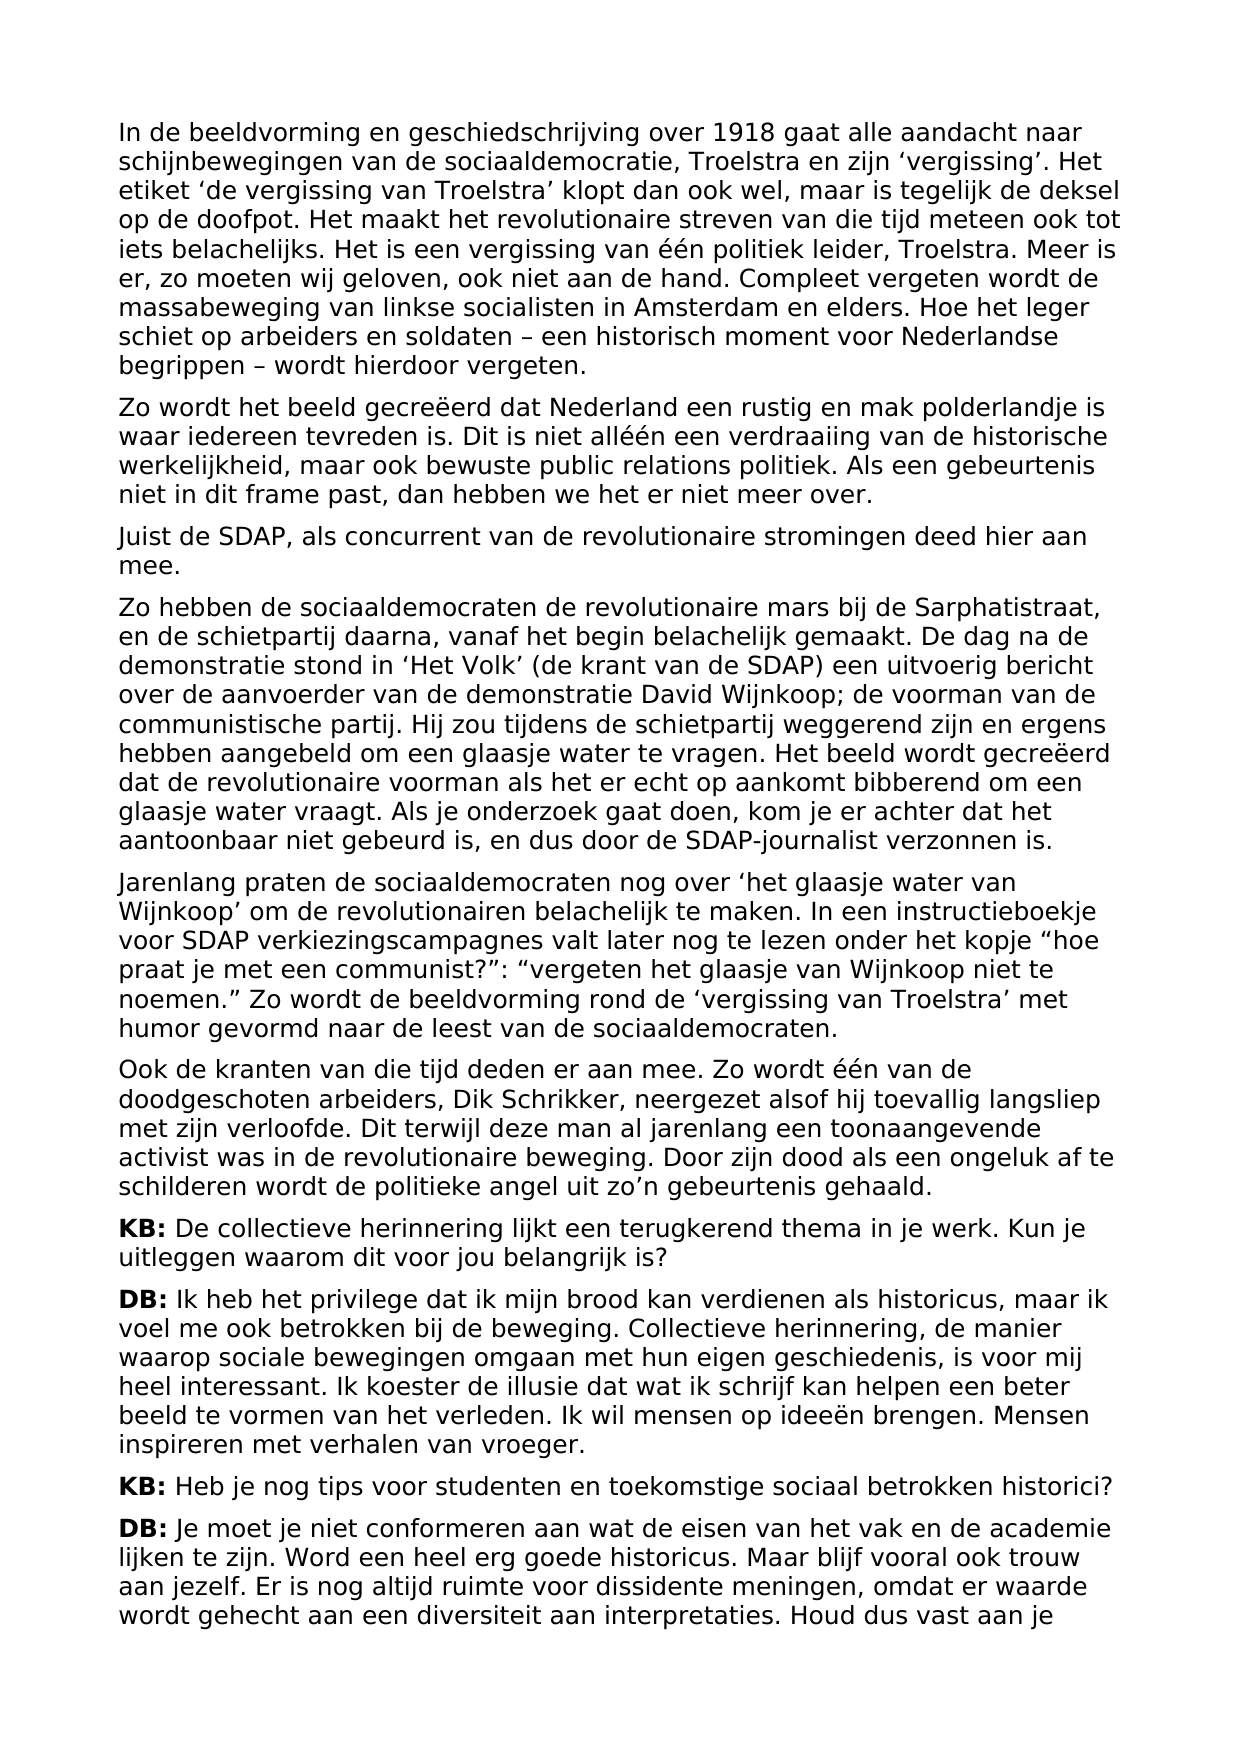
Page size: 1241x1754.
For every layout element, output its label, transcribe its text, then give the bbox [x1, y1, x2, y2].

text Zo hebben de sociaaldemocraten de revolutionaire mars bij de Sarphatistraat, en de schietpartij daarna, vanaf het begin belachelijk gemaakt. De dag na de demonstratie stond in ‘Het Volk’ (de krant van de SDAP) een uitvoerig bericht over de aanvoerder van de demonstratie David Wijnkoop; de voorman van de communistische partij. Hij zou tijdens de schietpartij weggerend zijn en ergens hebben aangebeld om een glaasje water te vragen. Het beeld wordt gecreëerd dat de revolutionaire voorman als het er echt op aankomt bibberend om een glaasje water vraagt. Als je onderzoek gaat doen, kom je er achter dat het aantoonbaar niet gebeurd is, en dus door de SDAP-journalist verzonnen is. [118, 593, 1122, 856]
text KB: Heb je nog tips voor studenten en toekomstige sociaal betrokken historici? [118, 1472, 1122, 1501]
text DB: Ik heb het privilege dat ik mijn brood kan verdienen als historicus, maar ik voel me ook betrokken bij de beweging. Collectieve herinnering, de manier waarop sociale bewegingen omgaan met hun eigen geschiedenis, is voor mij heel interessant. Ik koester de illusie dat wat ik schrijf kan helpen een beter beeld te vormen van het verleden. Ik wil mensen op ideeën brengen. Mensen inspireren met verhalen van vroeger. [118, 1285, 1122, 1460]
text DB: Je moet je niet conformeren aan wat de eisen van het vak en de academie lijken te zijn. Word een heel erg goede historicus. Maar blijf vooral ook trouw aan jezelf. Er is nog altijd ruimte voor dissidente meningen, omdat er waarde wordt gehecht aan een diversiteit aan interpretaties. Houd dus vast aan je [118, 1514, 1122, 1631]
text Jarenlang praten de sociaaldemocraten nog over ‘het glaasje water van Wijnkoop’ om de revolutionairen belachelijk te maken. In een instructieboekje voor SDAP verkiezingscampagnes valt later nog te lezen onder het kopje “hoe praat je met een communist?”: “vergeten het glaasje van Wijnkoop niet te noemen.” Zo wordt de beeldvorming rond de ‘vergissing van Troelstra’ met humor gevormd naar de leest van de sociaaldemocraten. [118, 868, 1122, 1043]
text Ook de kranten van die tijd deden er aan mee. Zo wordt één van de doodgeschoten arbeiders, Dik Schrikker, neergezet alsof hij toevallig langsliep met zijn verloofde. Dit terwijl deze man al jarenlang een toonaangevende activist was in de revolutionaire beweging. Door zijn dood als een ongeluk af te schilderen wordt de politieke angel uit zo’n gebeurtenis gehaald. [118, 1056, 1122, 1201]
text KB: De collectieve herinnering lijkt een terugkerend thema in je werk. Kun je uitleggen waarom dit voor jou belangrijk is? [118, 1214, 1122, 1272]
text Zo wordt het beeld gecreëerd dat Nederland een rustig en mak polderlandje is waar iedereen tevreden is. Dit is niet alléén een verdraaiing van de historische werkelijkheid, maar ook bewuste public relations politiek. Als een gebeurtenis niet in dit frame past, dan hebben we het er niet meer over. [118, 393, 1122, 510]
text Juist de SDAP, als concurrent van de revolutionaire stromingen deed hier aan mee. [118, 522, 1122, 581]
text In de beeldvorming en geschiedschrijving over 1918 gaat alle aandacht naar schijnbewegingen van de sociaaldemocratie, Troelstra en zijn ‘vergissing’. Het etiket ‘de vergissing van Troelstra’ klopt dan ook wel, maar is tegelijk de deksel op de doofpot. Het maakt het revolutionaire streven van die tijd meteen ook tot iets belachelijks. Het is een vergissing van één politiek leider, Troelstra. Meer is er, zo moeten wij geloven, ook niet aan de hand. Compleet vergeten wordt de massabeweging van linkse socialisten in Amsterdam en elders. Hoe het leger schiet op arbeiders en soldaten – een historisch moment voor Nederlandse begrippen – wordt hierdoor vergeten. [118, 118, 1122, 381]
